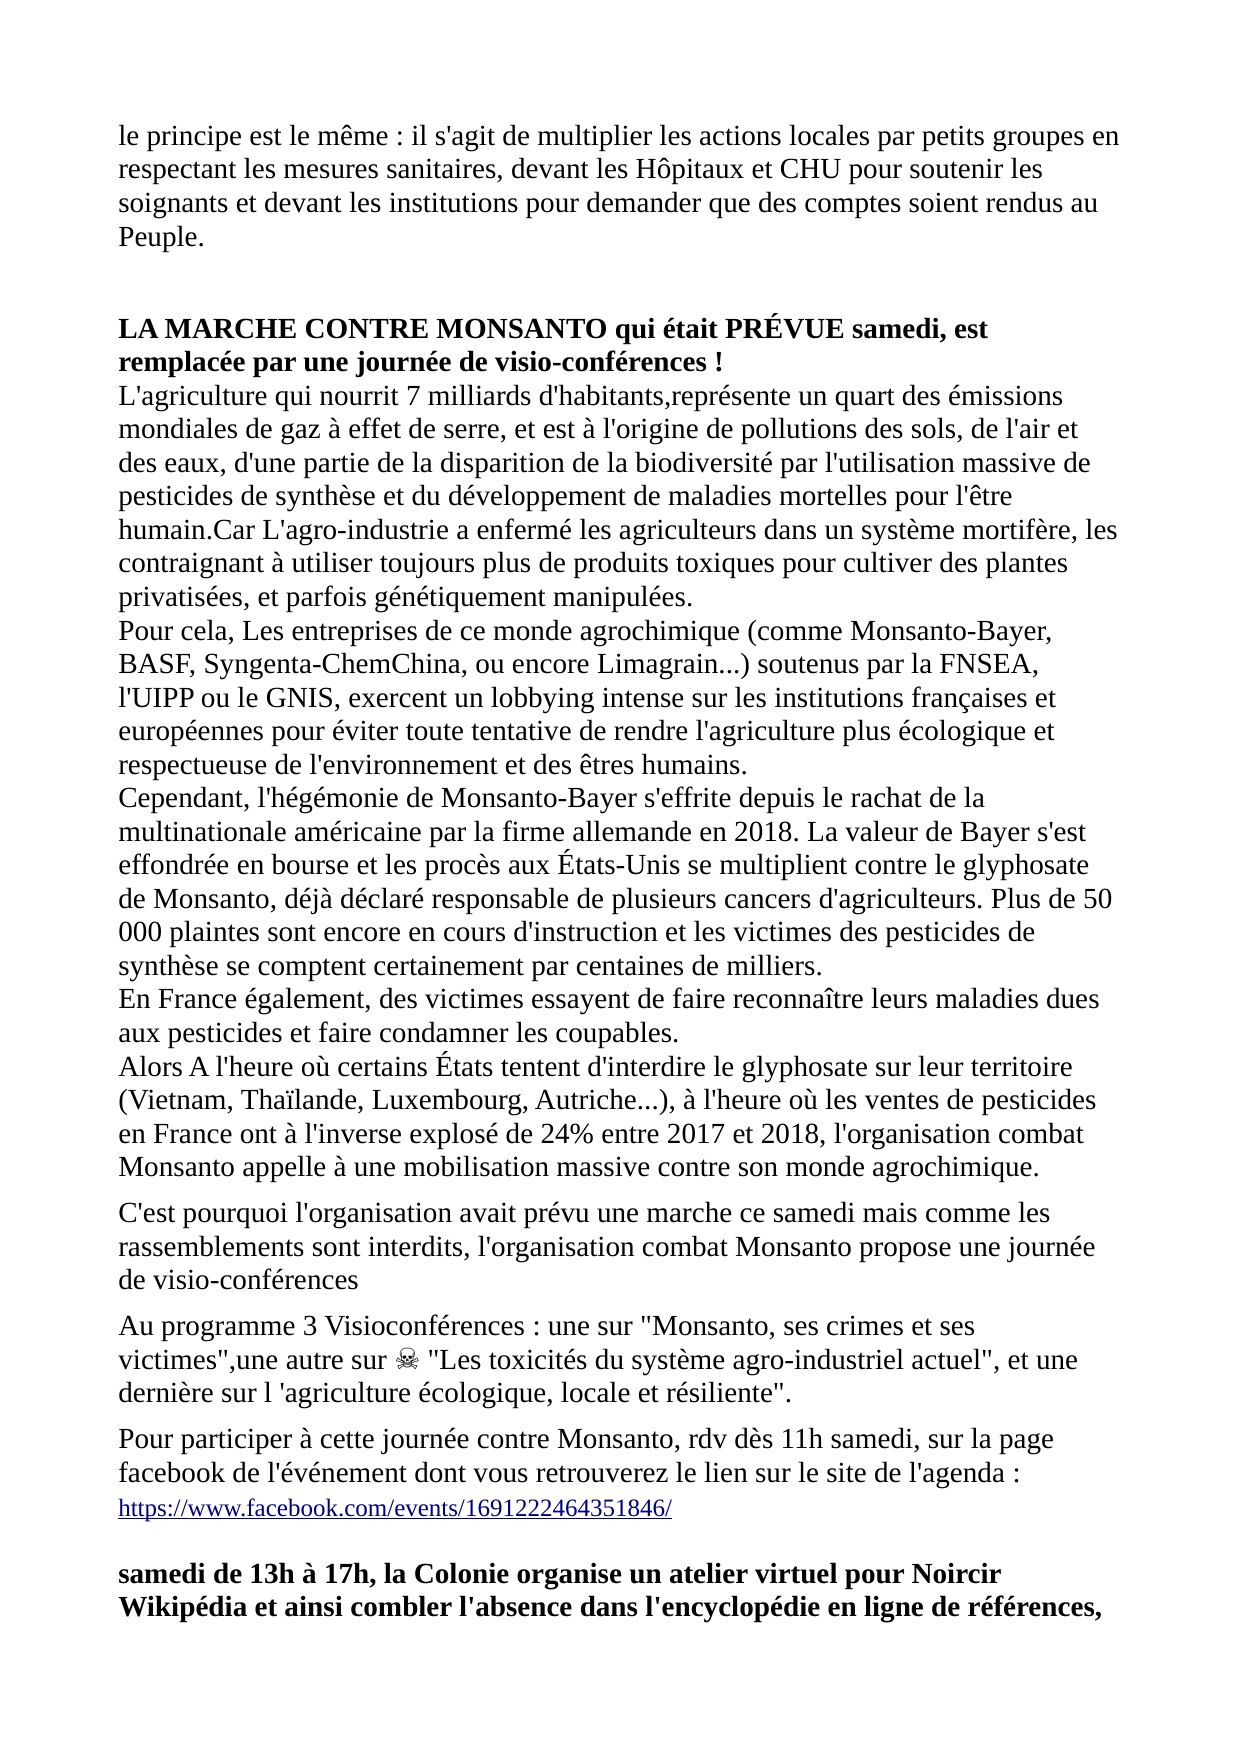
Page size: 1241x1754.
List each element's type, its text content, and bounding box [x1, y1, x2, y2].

text le principe est le même : il s'agit de multiplier les actions locales par petits groupes en respectant les mesures sanitaires, devant les Hôpitaux et CHU pour soutenir les soignants et devant les institutions pour demander que des comptes soient rendus au Peuple. [118, 118, 1122, 252]
text LA MARCHE CONTRE MONSANTO qui était PRÉVUE samedi, est remplacée par une journée de visio-conférences ! L'agriculture qui nourrit 7 milliards d'habitants,représente un quart des émissions mondiales de gaz à effet de serre, et est à l'origine de pollutions des sols, de l'air et des eaux, d'une partie de la disparition de la biodiversité par l'utilisation massive de pesticides de synthèse et du développement de maladies mortelles pour l'être humain.Car L'agro-industrie a enfermé les agriculteurs dans un système mortifère, les contraignant à utiliser toujours plus de produits toxiques pour cultiver des plantes privatisées, et parfois génétiquement manipulées. Pour cela, Les entreprises de ce monde agrochimique (comme Monsanto-Bayer, BASF, Syngenta-ChemChina, ou encore Limagrain...) soutenus par la FNSEA, l'UIPP ou le GNIS, exercent un lobbying intense sur les institutions françaises et européennes pour éviter toute tentative de rendre l'agriculture plus écologique et respectueuse de l'environnement et des êtres humains. Cependant, l'hégémonie de Monsanto-Bayer s'effrite depuis le rachat de la multinationale américaine par la firme allemande en 2018. La valeur de Bayer s'est effondrée en bourse et les procès aux États-Unis se multiplient contre le glyphosate de Monsanto, déjà déclaré responsable de plusieurs cancers d'agriculteurs. Plus de 50 000 plaintes sont encore en cours d'instruction et les victimes des pesticides de synthèse se comptent certainement par centaines de milliers. En France également, des victimes essayent de faire reconnaître leurs maladies dues aux pesticides et faire condamner les coupables. Alors A l'heure où certains États tentent d'interdire le glyphosate sur leur territoire (Vietnam, Thaïlande, Luxembourg, Autriche...), à l'heure où les ventes de pesticides en France ont à l'inverse explosé de 24% entre 2017 et 2018, l'organisation combat Monsanto appelle à une mobilisation massive contre son monde agrochimique. [118, 311, 1122, 1183]
text C'est pourquoi l'organisation avait prévu une marche ce samedi mais comme les rassemblements sont interdits, l'organisation combat Monsanto propose une journée de visio-conférences [118, 1195, 1122, 1296]
text Au programme 3 Visioconférences : une sur "Monsanto, ses crimes et ses victimes",une autre sur ☠️ "Les toxicités du système agro-industriel actuel", et une dernière sur l 'agriculture écologique, locale et résiliente". [118, 1308, 1122, 1409]
text Pour participer à cette journée contre Monsanto, rdv dès 11h samedi, sur la page facebook de l'événement dont vous retrouverez le lien sur le site de l'agenda : https://www.facebook.com/events/1691222464351846/ samedi de 13h à 17h, la Colonie organise un atelier virtuel pour Noircir Wikipédia et ainsi combler l'absence dans l'encyclopédie en ligne de références, [118, 1422, 1122, 1623]
